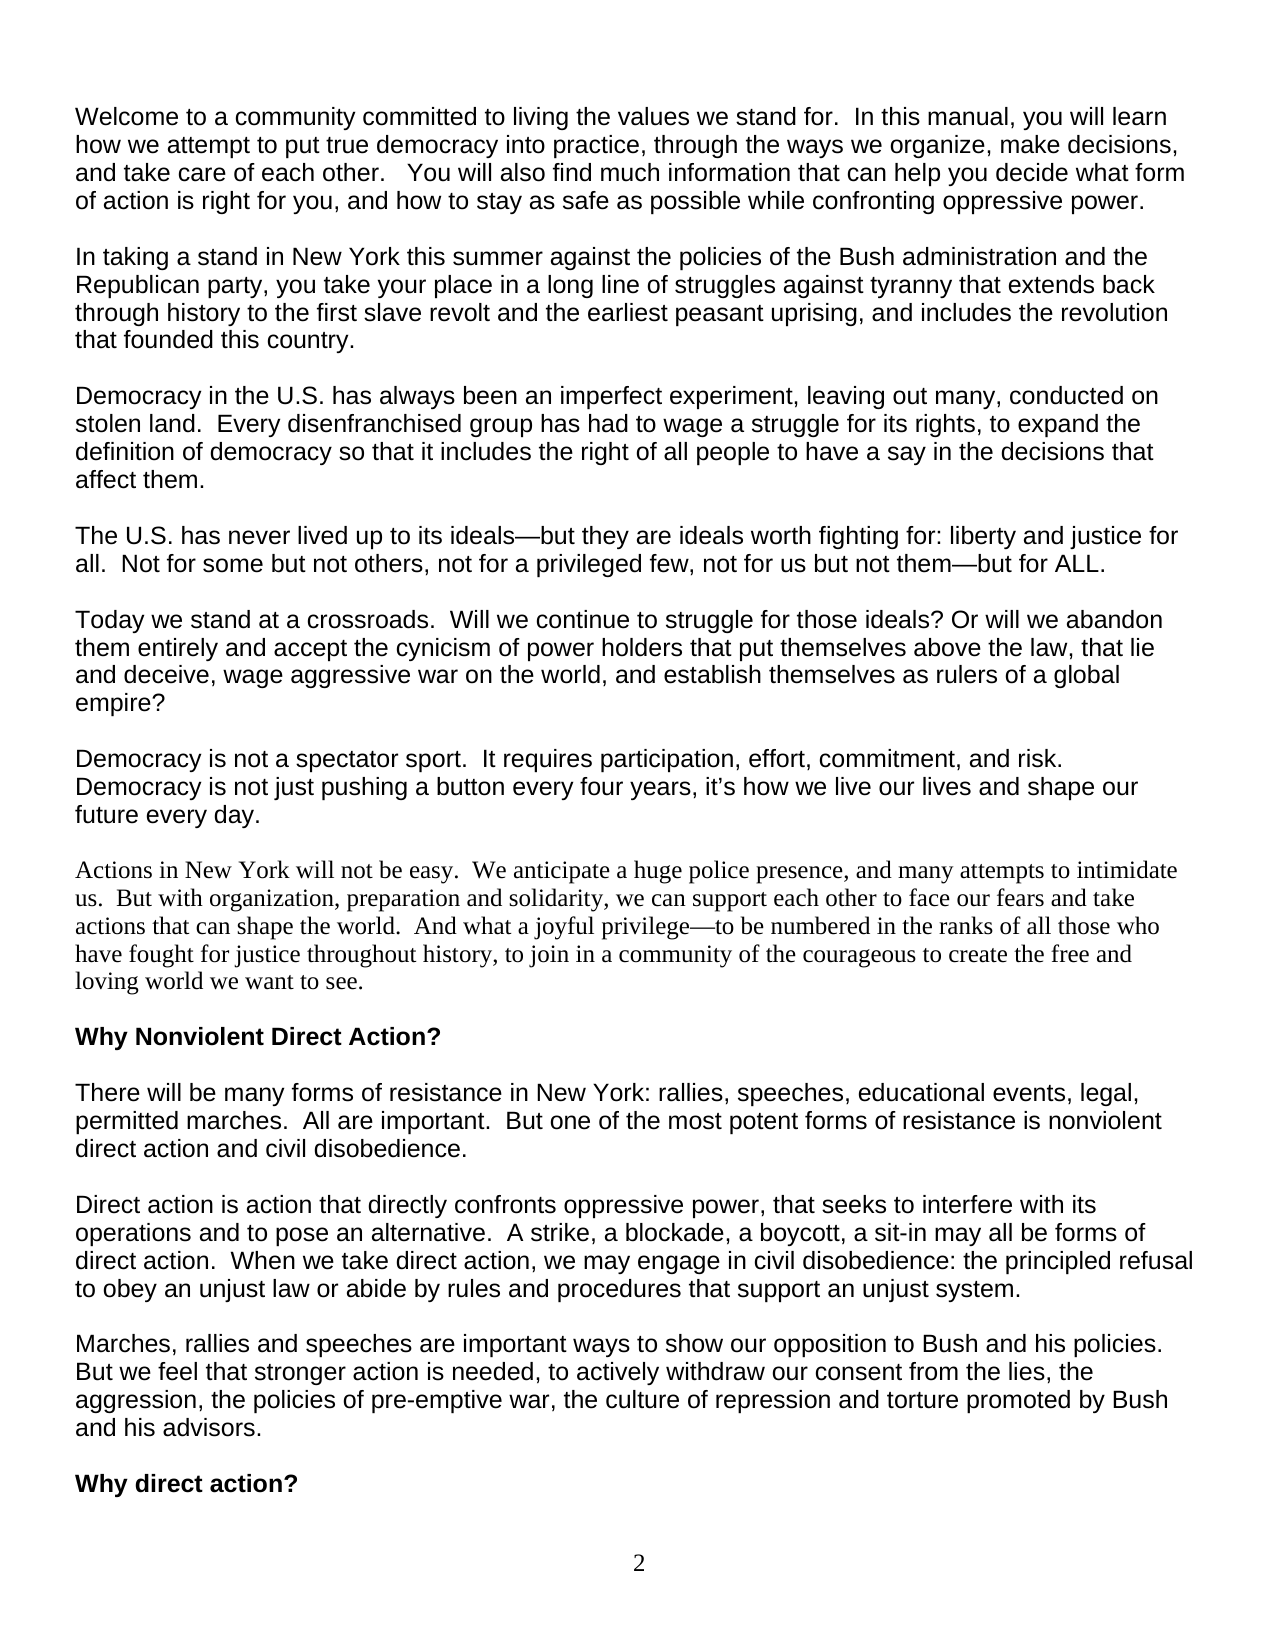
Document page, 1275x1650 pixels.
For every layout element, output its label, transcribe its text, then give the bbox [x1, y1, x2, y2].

text Today we stand at a crossroads. Will we continue to struggle for those ideals? Or will we abandon them entirely and accept the cynicism of power holders that put themselves above the law, that lie and deceive, wage aggressive war on the world, and establish themselves as rulers of a global empire? [75, 605, 1200, 717]
text Actions in New York will not be easy. We anticipate a huge police presence, and many attempts to intimidate us. But with organization, preparation and solidarity, we can support each other to face our fears and take actions that can shape the world. And what a joyful privilege—to be numbered in the ranks of all those who have fought for justice throughout history, to join in a community of the courageous to create the free and loving world we want to see. [75, 857, 1200, 995]
text Direct action is action that directly confronts oppressive power, that seeks to interfere with its operations and to pose an alternative. A strike, a blockade, a boycott, a sit-in may all be forms of direct action. When we take direct action, we may engage in civil disobedience: the principled refusal to obey an unjust law or abide by rules and procedures that support an unjust system. [75, 1191, 1200, 1302]
text Welcome to a community committed to living the values we stand for. In this manual, you will learn how we attempt to put true democracy into practice, through the ways we organize, make decisions, and take care of each other. You will also find much information that can help you decide what form of action is right for you, and how to stay as safe as possible while confronting oppressive power. [75, 103, 1200, 214]
text Why direct action? [75, 1470, 1200, 1498]
text Democracy in the U.S. has always been an imperfect experiment, leaving out many, conducted on stolen land. Every disenfranchised group has had to wage a struggle for its rights, to expand the definition of democracy so that it includes the right of all people to have a say in the decisions that affect them. [75, 382, 1200, 494]
text The U.S. has never lived up to its ideals—but they are ideals worth fighting for: liberty and justice for all. Not for some but not others, not for a privileged few, not for us but not them—but for ALL. [75, 522, 1200, 577]
text Democracy is not a spectator sport. It requires participation, effort, commitment, and risk. Democracy is not just pushing a button every four years, it’s how we live our lives and shape our future every day. [75, 745, 1200, 829]
subtitle Why Nonviolent Direct Action? [75, 1023, 1200, 1051]
text Marches, rallies and speeches are important ways to show our opposition to Bush and his policies. But we feel that stronger action is needed, to actively withdraw our consent from the lies, the aggression, the policies of pre-emptive war, the culture of repression and torture promoted by Bush and his advisors. [75, 1330, 1200, 1442]
text In taking a stand in New York this summer against the policies of the Bush administration and the Republican party, you take your place in a long line of struggles against tyranny that extends back through history to the first slave revolt and the earliest peasant uprising, and includes the revolution that founded this country. [75, 242, 1200, 354]
text There will be many forms of resistance in New York: rallies, speeches, educational events, legal, permitted marches. All are important. But one of the most potent forms of resistance is nonviolent direct action and civil disobedience. [75, 1079, 1200, 1163]
